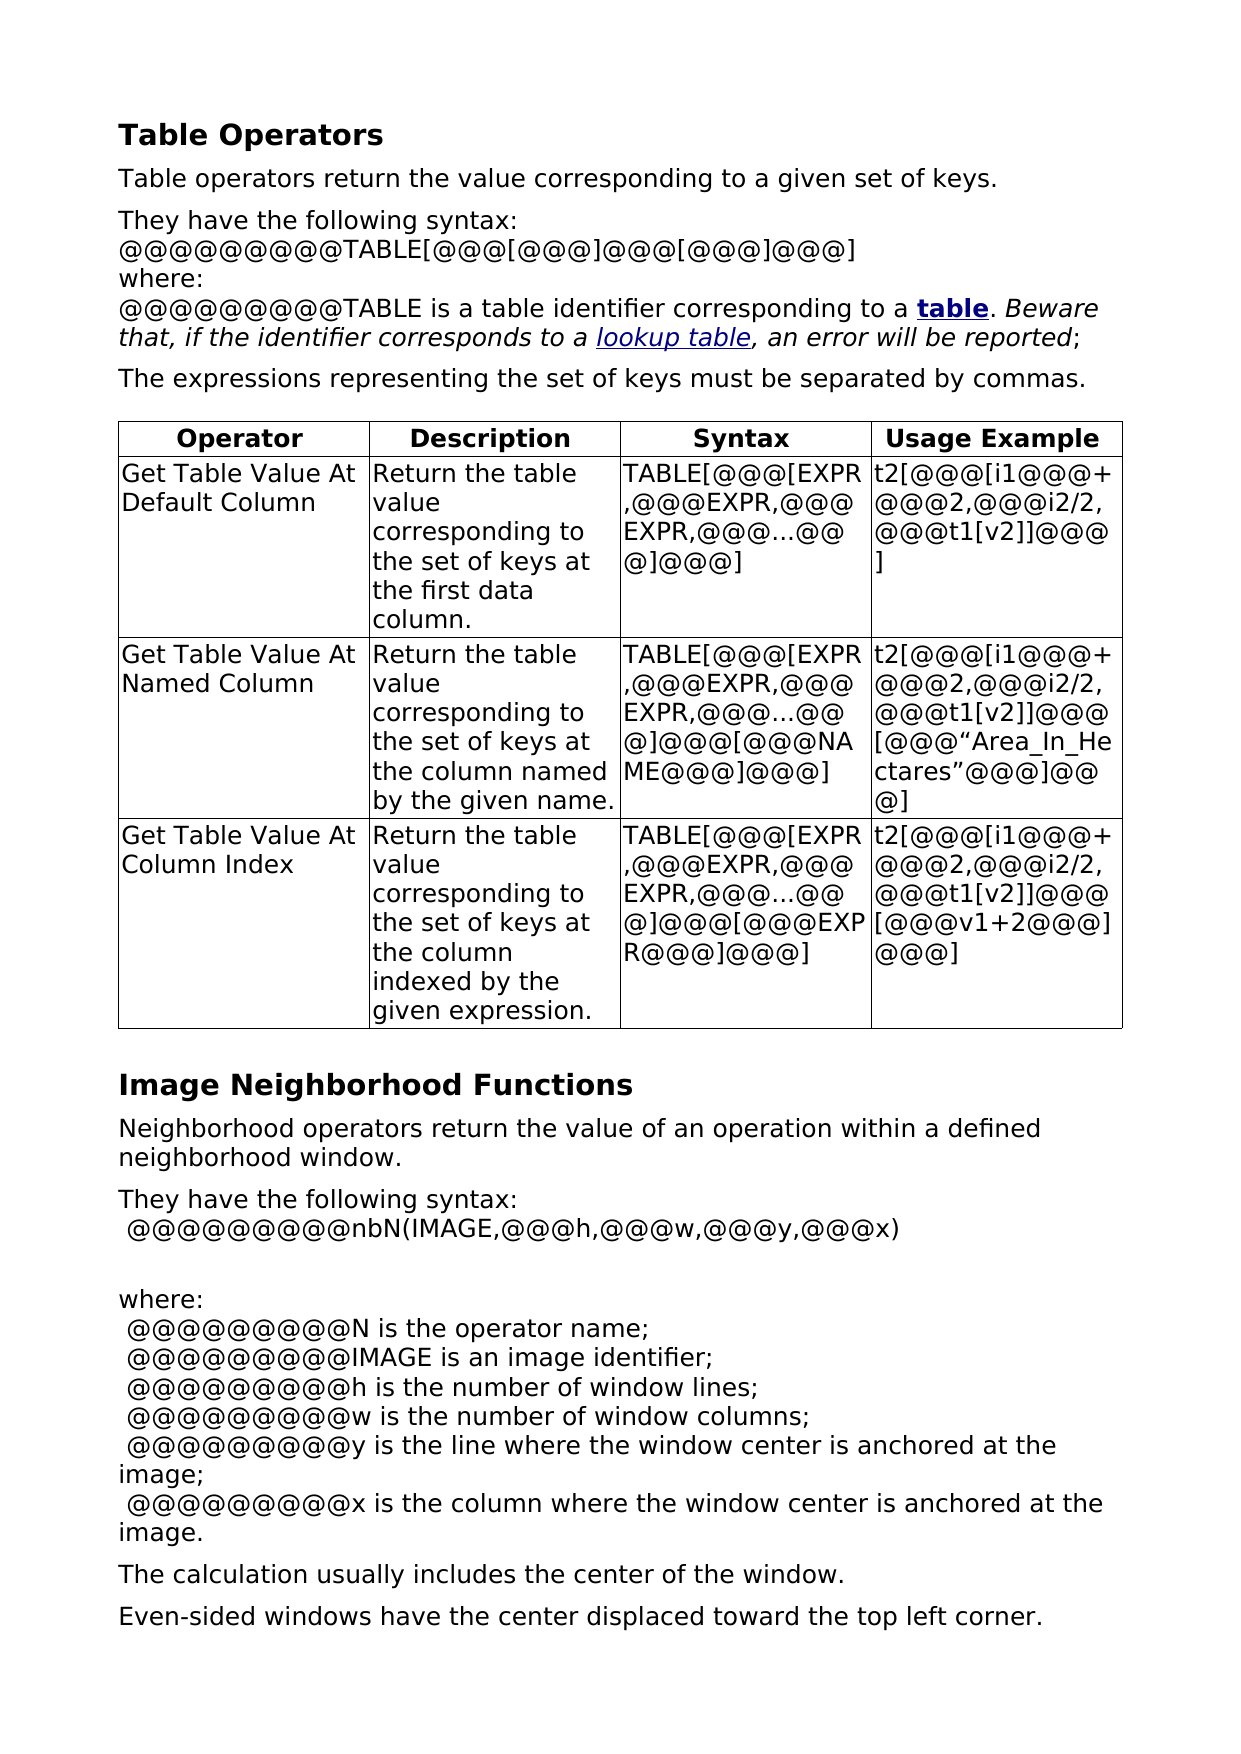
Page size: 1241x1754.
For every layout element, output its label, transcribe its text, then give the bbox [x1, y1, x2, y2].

text The expressions representing the set of keys must be separated by commas. [118, 364, 1122, 394]
table_header Syntax [621, 422, 871, 456]
text They have the following syntax: @@@@@@@@@nbN(IMAGE,@@@h,@@@w,@@@y,@@@x) [118, 1185, 1122, 1273]
table_cell Get Table Value At Default Column [119, 457, 369, 637]
text They have the following syntax: @@@@@@@@@TABLE[@@@[@@@]@@@[@@@]@@@] where: @@@@@@@@@TABLE is a table identifier corresponding to a table. Beware that, if the identifier corresponds to a lookup table, an error will be reported; [118, 206, 1122, 352]
text Table operators return the value corresponding to a given set of keys. [118, 164, 1122, 194]
table_header Description [370, 422, 620, 456]
table_cell TABLE[@@@[EXPR,@@@EXPR,@@@EXPR,@@@...@@@]@@@] [621, 457, 871, 637]
table_header Usage Example [872, 422, 1122, 456]
table_cell Return the table value corresponding to the set of keys at the column named by the given name. [370, 638, 620, 818]
table_cell Return the table value corresponding to the set of keys at the first data column. [370, 457, 620, 637]
table_cell t2[@@@[i1@@@+@@@2,@@@i2/2,@@@t1[v2]]@@@[@@@v1+2@@@]@@@] [872, 819, 1122, 1028]
table_cell Get Table Value At Named Column [119, 638, 369, 818]
text Neighborhood operators return the value of an operation within a defined neighborhood window. [118, 1114, 1122, 1173]
table_cell TABLE[@@@[EXPR,@@@EXPR,@@@EXPR,@@@...@@@]@@@[@@@NAME@@@]@@@] [621, 638, 871, 818]
text Even-sided windows have the center displaced toward the top left corner. [118, 1602, 1122, 1631]
text The calculation usually includes the center of the window. [118, 1560, 1122, 1589]
table_header Operator [119, 422, 369, 456]
table_cell t2[@@@[i1@@@+@@@2,@@@i2/2,@@@t1[v2]]@@@[@@@“Area_In_Hectares”@@@]@@@] [872, 638, 1122, 818]
table_cell t2[@@@[i1@@@+@@@2,@@@i2/2,@@@t1[v2]]@@@] [872, 457, 1122, 637]
subtitle Image Neighborhood Functions [118, 1068, 1122, 1102]
text where: @@@@@@@@@N is the operator name; @@@@@@@@@IMAGE is an image identifier; @@@@@@@@@h is the number of window lines; @@@@@@@@@w is the number of window columns; @@@@@@@@@y is the line where the window center is anchored at the image; @@@@@@@@@x is the column where the window center is anchored at the image. [118, 1285, 1122, 1548]
table_cell Return the table value corresponding to the set of keys at the column indexed by the given expression. [370, 819, 620, 1028]
subtitle Table Operators [118, 118, 1122, 152]
table_cell Get Table Value At Column Index [119, 819, 369, 1028]
table_cell TABLE[@@@[EXPR,@@@EXPR,@@@EXPR,@@@...@@@]@@@[@@@EXPR@@@]@@@] [621, 819, 871, 1028]
